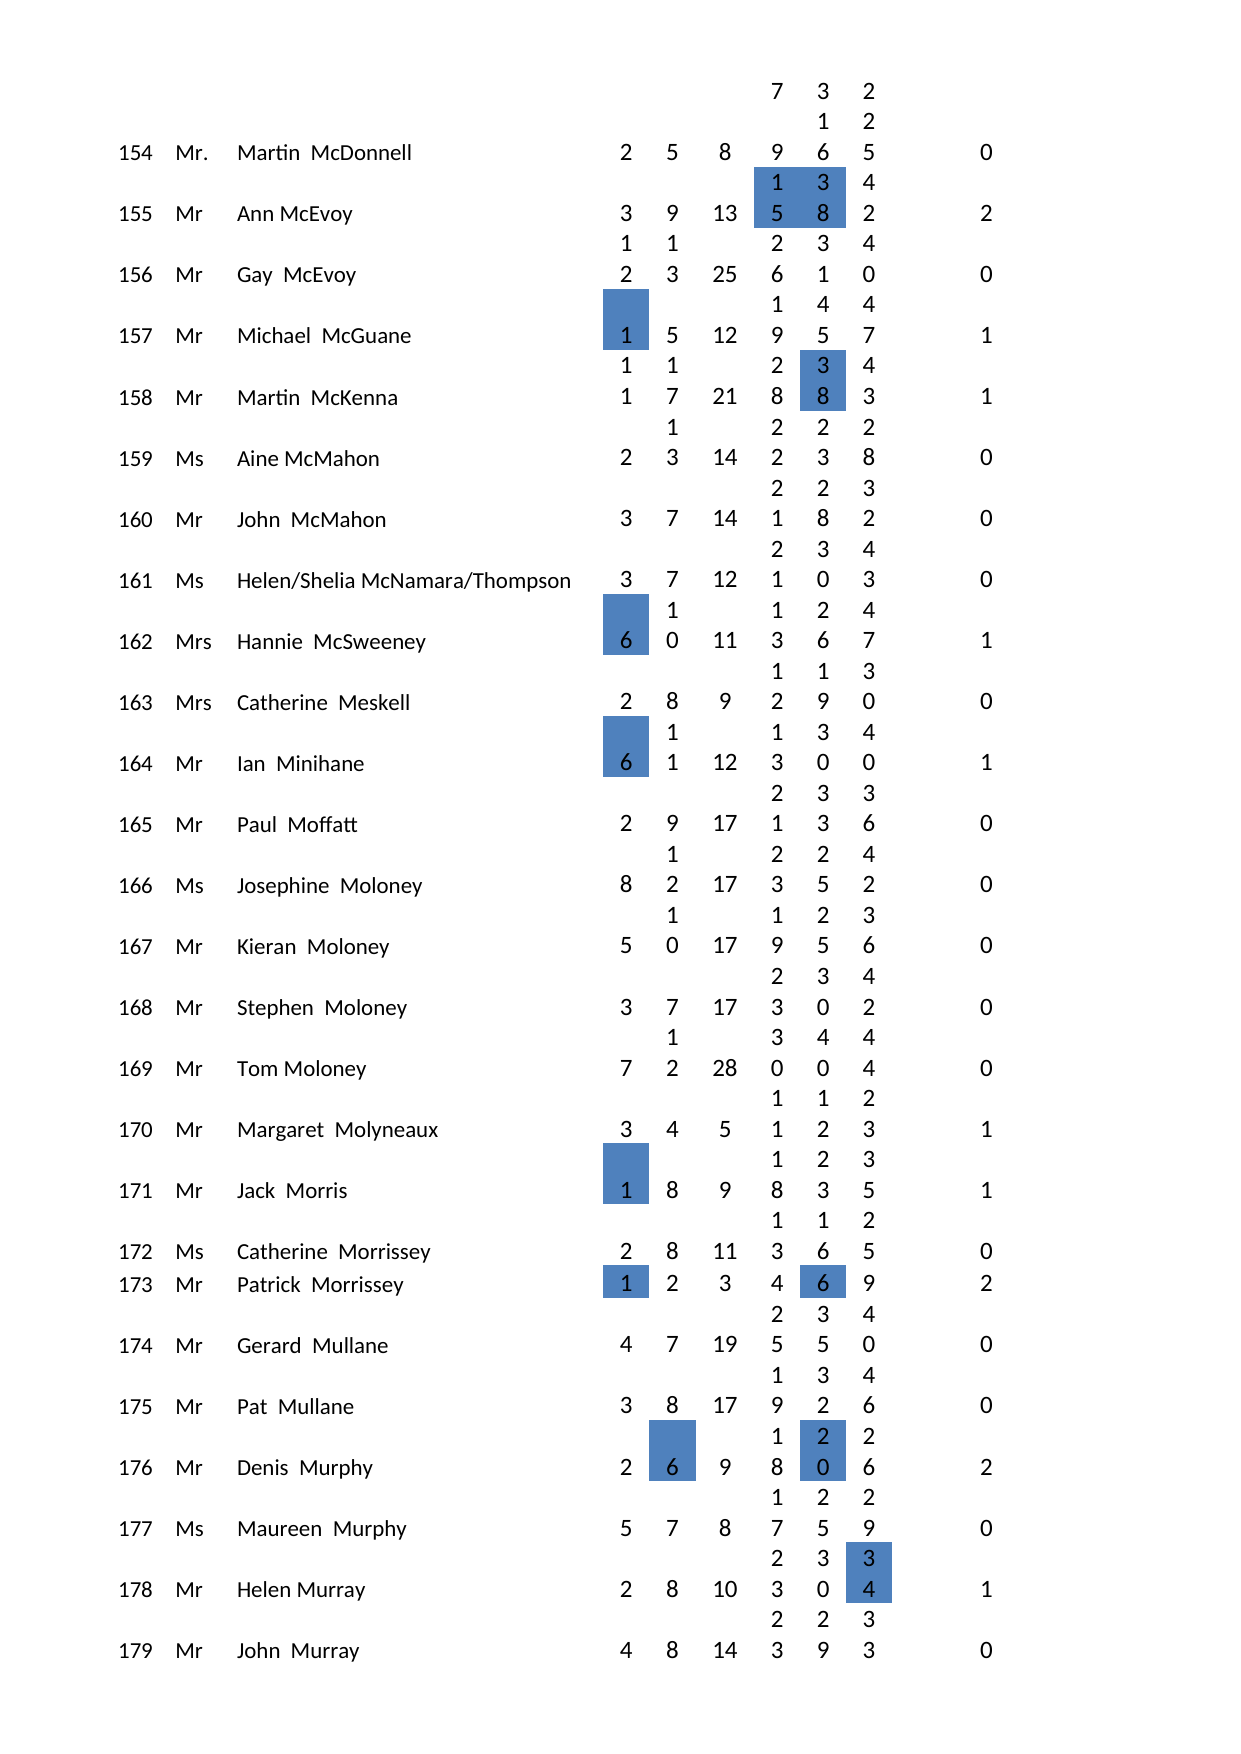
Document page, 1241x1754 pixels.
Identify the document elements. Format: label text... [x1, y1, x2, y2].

table_cell 14 [696, 1603, 754, 1664]
table_cell 25 [754, 1298, 800, 1359]
table_cell 8 [649, 1143, 696, 1204]
table_cell 23 [800, 1143, 846, 1204]
table_cell 40 [800, 1021, 846, 1082]
table_cell 13 [754, 594, 800, 655]
table_cell Helen Murray [226, 1542, 603, 1603]
table_cell 0 [949, 228, 1023, 289]
table_cell 30 [800, 716, 846, 777]
table_cell 30 [800, 1542, 846, 1603]
table_cell Mr [164, 716, 226, 777]
table_cell 17 [696, 777, 754, 838]
table_cell 2 [603, 1204, 649, 1265]
table_cell 176 [85, 1420, 164, 1481]
table_cell 47 [846, 289, 892, 350]
table_cell 23 [846, 1082, 892, 1143]
table_cell 173 [85, 1265, 164, 1298]
table_cell 13 [754, 716, 800, 777]
table_cell 29 [800, 1603, 846, 1664]
table_cell 13 [649, 411, 696, 472]
table_cell 5 [603, 899, 649, 960]
table_cell [892, 1481, 949, 1542]
table_cell 2 [649, 1265, 696, 1298]
table_cell 8 [649, 1204, 696, 1265]
table_cell 179 [85, 1603, 164, 1664]
table_cell Margaret Molyneaux [226, 1082, 603, 1143]
table_cell [892, 1298, 949, 1359]
table_cell 0 [949, 899, 1023, 960]
table_cell [892, 655, 949, 716]
table_cell 40 [846, 716, 892, 777]
table_cell 47 [846, 594, 892, 655]
table_cell 8 [696, 1481, 754, 1542]
table_cell Mr [164, 1542, 226, 1603]
table_cell Mr. [164, 106, 226, 167]
table_cell Mr [164, 472, 226, 533]
table_cell 21 [754, 472, 800, 533]
table_cell 6 [603, 594, 649, 655]
table_cell 11 [696, 1204, 754, 1265]
table_cell 36 [846, 899, 892, 960]
table_cell 33 [800, 777, 846, 838]
table_cell 16 [800, 1204, 846, 1265]
table_cell 10 [696, 1542, 754, 1603]
table_cell [892, 350, 949, 411]
table_cell Mr [164, 1143, 226, 1204]
table_cell 3 [696, 1265, 754, 1298]
table_cell 12 [649, 1021, 696, 1082]
table_cell 22 [754, 411, 800, 472]
table_cell 0 [949, 777, 1023, 838]
table_cell 160 [85, 472, 164, 533]
table_cell 10 [649, 594, 696, 655]
table_cell 38 [800, 167, 846, 228]
table_cell 157 [85, 289, 164, 350]
table_cell 1 [603, 289, 649, 350]
table_cell 21 [696, 350, 754, 411]
table_cell Ms [164, 533, 226, 594]
table_cell 9 [696, 655, 754, 716]
table_cell 30 [800, 960, 846, 1021]
table_cell Martin McKenna [226, 350, 603, 411]
table_cell 43 [846, 533, 892, 594]
table_cell 13 [696, 167, 754, 228]
table_cell 4 [603, 1603, 649, 1664]
table_cell 169 [85, 1021, 164, 1082]
table_cell Stephen Moloney [226, 960, 603, 1021]
table_cell 45 [800, 289, 846, 350]
table_cell 19 [754, 289, 800, 350]
table_cell 2 [603, 1420, 649, 1481]
table_cell [892, 472, 949, 533]
table_cell 19 [800, 655, 846, 716]
table_cell Mr [164, 899, 226, 960]
table_cell Denis Murphy [226, 1420, 603, 1481]
table_cell 2 [949, 167, 1023, 228]
table_cell Mr [164, 777, 226, 838]
table_cell 17 [696, 899, 754, 960]
table_cell Mr [164, 1298, 226, 1359]
table_cell 21 [754, 777, 800, 838]
table_cell 9 [754, 106, 800, 167]
table_cell 35 [846, 1143, 892, 1204]
table_cell 12 [696, 289, 754, 350]
table_cell Kieran Moloney [226, 899, 603, 960]
table_cell 172 [85, 1204, 164, 1265]
table_cell 1 [949, 594, 1023, 655]
table_cell 3 [603, 472, 649, 533]
table_cell 1 [949, 1143, 1023, 1204]
table_cell Ms [164, 838, 226, 899]
table_cell Mr [164, 228, 226, 289]
table_cell 1 [949, 1082, 1023, 1143]
table_cell 31 [800, 228, 846, 289]
table_cell 178 [85, 1542, 164, 1603]
table_cell [892, 533, 949, 594]
table_cell 3 [800, 75, 846, 106]
table_cell 11 [754, 1082, 800, 1143]
table_cell 42 [846, 838, 892, 899]
table_cell 154 [85, 106, 164, 167]
table_cell Hannie McSweeney [226, 594, 603, 655]
table_cell 2 [949, 1420, 1023, 1481]
table_cell 11 [696, 594, 754, 655]
table_cell 1 [603, 1143, 649, 1204]
table_cell 8 [649, 1359, 696, 1420]
table_cell 21 [754, 533, 800, 594]
table_cell 165 [85, 777, 164, 838]
table_cell Gay McEvoy [226, 228, 603, 289]
table_cell 10 [649, 899, 696, 960]
table_cell Pat Mullane [226, 1359, 603, 1420]
table_cell [892, 838, 949, 899]
table_cell [892, 777, 949, 838]
table_cell 23 [800, 411, 846, 472]
table_cell Ann McEvoy [226, 167, 603, 228]
table_cell Mr [164, 1420, 226, 1481]
table_cell 7 [649, 1298, 696, 1359]
table_cell 28 [846, 411, 892, 472]
table_cell 161 [85, 533, 164, 594]
table_cell [892, 1204, 949, 1265]
table_cell 36 [846, 777, 892, 838]
table_cell 2 [603, 106, 649, 167]
table_cell [892, 1420, 949, 1481]
table_cell 2 [846, 75, 892, 106]
table_cell John McMahon [226, 472, 603, 533]
table_cell 0 [949, 655, 1023, 716]
table_cell 159 [85, 411, 164, 472]
table_cell 5 [649, 289, 696, 350]
table_cell 0 [949, 411, 1023, 472]
table_cell 1 [949, 289, 1023, 350]
table_cell 0 [949, 1481, 1023, 1542]
table_cell 44 [846, 1021, 892, 1082]
table_cell 168 [85, 960, 164, 1021]
table_cell 0 [949, 533, 1023, 594]
table_cell Jack Morris [226, 1143, 603, 1204]
table_cell [649, 75, 696, 106]
table_cell 0 [949, 472, 1023, 533]
table_cell [892, 1603, 949, 1664]
table_cell 16 [800, 106, 846, 167]
table_cell 5 [603, 1481, 649, 1542]
table_cell 0 [949, 1298, 1023, 1359]
table_cell Mr [164, 1359, 226, 1420]
table_cell 13 [649, 228, 696, 289]
table_cell Helen/Shelia McNamara/Thompson [226, 533, 603, 594]
table_cell 26 [800, 594, 846, 655]
table_cell Aine McMahon [226, 411, 603, 472]
table_cell 6 [603, 716, 649, 777]
table_cell Mr [164, 167, 226, 228]
table_cell 29 [846, 1481, 892, 1542]
table_cell 9 [846, 1265, 892, 1298]
table_cell 15 [754, 167, 800, 228]
table_cell 177 [85, 1481, 164, 1542]
table_cell Mr [164, 1082, 226, 1143]
table_cell 4 [649, 1082, 696, 1143]
table_cell 20 [800, 1420, 846, 1481]
table_cell 9 [696, 1420, 754, 1481]
table_cell 23 [754, 960, 800, 1021]
table_cell 14 [696, 472, 754, 533]
table_cell [85, 75, 164, 106]
table_cell 5 [649, 106, 696, 167]
table_cell 0 [949, 838, 1023, 899]
table_cell 1 [949, 716, 1023, 777]
table_cell 43 [846, 350, 892, 411]
table_cell 28 [800, 472, 846, 533]
table_cell [226, 75, 603, 106]
table_cell 12 [696, 716, 754, 777]
table_cell 4 [603, 1298, 649, 1359]
table_cell 1 [949, 1542, 1023, 1603]
table_cell [892, 716, 949, 777]
table_cell [892, 106, 949, 167]
table_cell Ian Minihane [226, 716, 603, 777]
table_cell 12 [754, 655, 800, 716]
table_cell 40 [846, 228, 892, 289]
table_cell 13 [754, 1204, 800, 1265]
table_cell [892, 1082, 949, 1143]
table_cell 7 [754, 75, 800, 106]
table_cell [892, 1542, 949, 1603]
table_cell Ms [164, 1204, 226, 1265]
table_cell 25 [800, 1481, 846, 1542]
table_cell [949, 75, 1023, 106]
table_cell Paul Moffatt [226, 777, 603, 838]
table_cell 3 [603, 1082, 649, 1143]
table_cell 30 [754, 1021, 800, 1082]
table_cell [892, 411, 949, 472]
table_cell 17 [754, 1481, 800, 1542]
table_cell Patrick Morrissey [226, 1265, 603, 1298]
table_cell [892, 594, 949, 655]
table_cell 8 [649, 655, 696, 716]
table_cell [892, 75, 949, 106]
table_cell 23 [754, 1542, 800, 1603]
table_cell 155 [85, 167, 164, 228]
table_cell [892, 899, 949, 960]
table_cell 170 [85, 1082, 164, 1143]
table_cell 11 [603, 350, 649, 411]
table_cell Ms [164, 1481, 226, 1542]
table_cell 42 [846, 960, 892, 1021]
table_cell 175 [85, 1359, 164, 1420]
table_cell 166 [85, 838, 164, 899]
table_cell 174 [85, 1298, 164, 1359]
table_cell Michael McGuane [226, 289, 603, 350]
table_cell 3 [603, 1359, 649, 1420]
table_cell Mr [164, 1603, 226, 1664]
table_cell 171 [85, 1143, 164, 1204]
table_cell 0 [949, 960, 1023, 1021]
table_cell 7 [649, 472, 696, 533]
table_cell 156 [85, 228, 164, 289]
table_cell [892, 228, 949, 289]
table_cell [892, 167, 949, 228]
table_cell 4 [754, 1265, 800, 1298]
table_cell 11 [649, 716, 696, 777]
table_cell Maureen Murphy [226, 1481, 603, 1542]
table_cell 3 [603, 960, 649, 1021]
table_cell John Murray [226, 1603, 603, 1664]
table_cell 0 [949, 1359, 1023, 1420]
table_cell [164, 75, 226, 106]
table_cell 18 [754, 1420, 800, 1481]
table_cell 42 [846, 167, 892, 228]
table_cell 6 [649, 1420, 696, 1481]
table_cell Catherine Morrissey [226, 1204, 603, 1265]
table_cell 3 [603, 167, 649, 228]
table_cell 5 [696, 1082, 754, 1143]
table_cell 0 [949, 1204, 1023, 1265]
table_cell 25 [800, 899, 846, 960]
table_cell 19 [754, 1359, 800, 1420]
table_cell 19 [696, 1298, 754, 1359]
table_cell [603, 75, 649, 106]
table_cell Ms [164, 411, 226, 472]
table_cell 40 [846, 1298, 892, 1359]
table_cell Josephine Moloney [226, 838, 603, 899]
table_cell 26 [754, 228, 800, 289]
table_cell 2 [603, 1542, 649, 1603]
table_cell 25 [846, 106, 892, 167]
table_cell Catherine Meskell [226, 655, 603, 716]
table_cell [892, 289, 949, 350]
table_cell 163 [85, 655, 164, 716]
table_cell 14 [696, 411, 754, 472]
table_cell [892, 1265, 949, 1298]
table_cell Mr [164, 289, 226, 350]
table_cell Martin McDonnell [226, 106, 603, 167]
table_cell 32 [846, 472, 892, 533]
table_cell Mr [164, 350, 226, 411]
table_cell 28 [754, 350, 800, 411]
table_cell 35 [800, 1298, 846, 1359]
table_cell 17 [696, 838, 754, 899]
table_cell 2 [603, 411, 649, 472]
table_cell 167 [85, 899, 164, 960]
table_cell 9 [649, 167, 696, 228]
table_cell 25 [846, 1204, 892, 1265]
table_cell 23 [754, 838, 800, 899]
table_cell 25 [696, 228, 754, 289]
table_cell 0 [949, 1021, 1023, 1082]
table_cell 46 [846, 1359, 892, 1420]
table_cell 0 [949, 1603, 1023, 1664]
table_cell 17 [696, 1359, 754, 1420]
table_cell 1 [949, 350, 1023, 411]
table_cell 19 [754, 899, 800, 960]
table_cell 30 [846, 655, 892, 716]
table_cell 30 [800, 533, 846, 594]
table_cell [892, 960, 949, 1021]
table_cell Mr [164, 960, 226, 1021]
table_cell 0 [949, 106, 1023, 167]
table_cell 162 [85, 594, 164, 655]
table_cell 8 [603, 838, 649, 899]
table_cell 2 [603, 777, 649, 838]
table_cell [696, 75, 754, 106]
table_cell 2 [603, 655, 649, 716]
table_cell 12 [800, 1082, 846, 1143]
table_cell 38 [800, 350, 846, 411]
table_cell 8 [696, 106, 754, 167]
table_cell 28 [696, 1021, 754, 1082]
table_cell 164 [85, 716, 164, 777]
table_cell 32 [800, 1359, 846, 1420]
table_cell Mr [164, 1021, 226, 1082]
table_cell [892, 1143, 949, 1204]
table_cell 23 [754, 1603, 800, 1664]
table_cell 8 [649, 1603, 696, 1664]
table_cell 6 [800, 1265, 846, 1298]
table_cell Mrs [164, 594, 226, 655]
table_cell 7 [649, 960, 696, 1021]
table_cell 8 [649, 1542, 696, 1603]
table_cell [892, 1359, 949, 1420]
table_cell Gerard Mullane [226, 1298, 603, 1359]
table_cell [892, 1021, 949, 1082]
table_cell 9 [649, 777, 696, 838]
table_cell 7 [649, 1481, 696, 1542]
table_cell 2 [949, 1265, 1023, 1298]
table_cell Mr [164, 1265, 226, 1298]
table_cell 12 [696, 533, 754, 594]
table_cell 7 [603, 1021, 649, 1082]
table_cell 34 [846, 1542, 892, 1603]
table_cell 25 [800, 838, 846, 899]
table_cell 9 [696, 1143, 754, 1204]
table_cell Tom Moloney [226, 1021, 603, 1082]
table_cell 26 [846, 1420, 892, 1481]
table_cell Mrs [164, 655, 226, 716]
table_cell 7 [649, 533, 696, 594]
table_cell 33 [846, 1603, 892, 1664]
table_cell 17 [696, 960, 754, 1021]
table_cell 3 [603, 533, 649, 594]
table_cell 12 [603, 228, 649, 289]
table_cell 18 [754, 1143, 800, 1204]
table_cell 1 [603, 1265, 649, 1298]
table_cell 17 [649, 350, 696, 411]
table_cell 12 [649, 838, 696, 899]
table_cell 158 [85, 350, 164, 411]
